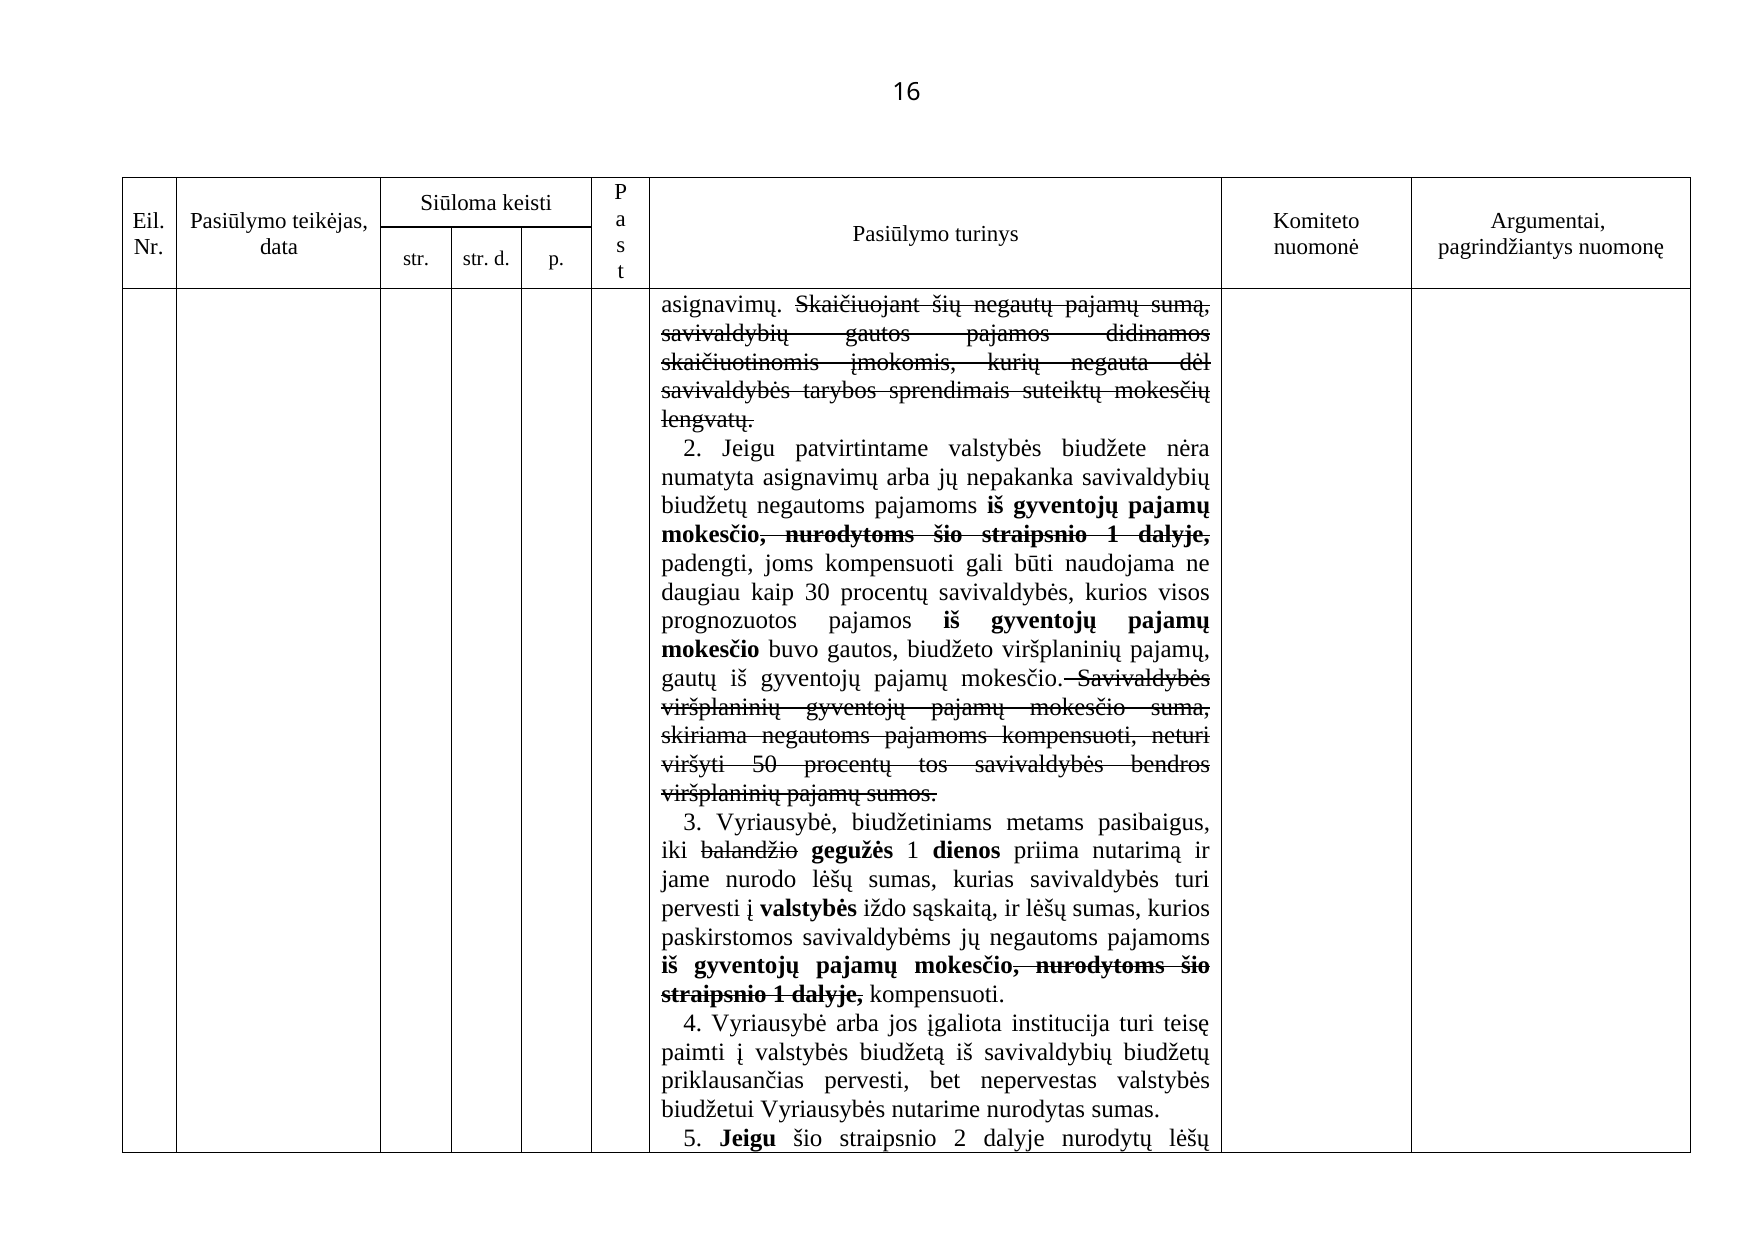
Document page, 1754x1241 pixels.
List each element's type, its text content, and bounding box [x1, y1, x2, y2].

table_cell [522, 289, 591, 1152]
table_cell [1412, 289, 1690, 1152]
table_header Siūloma keisti [381, 178, 591, 226]
table_header Pastabos [592, 178, 649, 288]
table_header Eil. Nr. [123, 178, 176, 288]
table_header Komiteto nuomonė [1222, 178, 1411, 288]
table_cell [177, 289, 380, 1152]
table_cell [592, 289, 649, 1152]
table_cell [1222, 289, 1411, 1152]
table_cell str. [381, 228, 451, 288]
table_header Pasiūlymo teikėjas, data [177, 178, 380, 288]
table_cell str. d. [452, 228, 521, 288]
table_cell [381, 289, 451, 1152]
table_cell p. [522, 228, 591, 288]
table_cell asignavimų. Skaičiuojant šių negautų pajamų sumą, savivaldybių gautos pajamos didinamos skaičiuotinomis įmokomis, kurių negauta dėl savivaldybės tarybos sprendimais suteiktų mokesčių lengvatų. 2. Jeigu patvirtintame valstybės biudžete nėra numatyta asignavimų arba jų nepakanka savivaldybių biudžetų negautoms pajamoms iš gyventojų pajamų mokesčio, nurodytoms šio straipsnio 1 dalyje, padengti, joms kompensuoti gali būti naudojama ne daugiau kaip 30 procentų savivaldybės, kurios visos prognozuotos pajamos iš gyventojų pajamų mokesčio buvo gautos, biudžeto viršplaninių pajamų, gautų iš gyventojų pajamų mokesčio. Savivaldybės viršplaninių gyventojų pajamų mokesčio suma, skiriama negautoms pajamoms kompensuoti, neturi viršyti 50 procentų tos savivaldybės bendros viršplaninių pajamų sumos. 3. Vyriausybė, biudžetiniams metams pasibaigus, iki balandžio gegužės 1 dienos priima nutarimą ir jame nurodo lėšų sumas, kurias savivaldybės turi pervesti į valstybės iždo sąskaitą, ir lėšų sumas, kurios paskirstomos savivaldybėms jų negautoms pajamoms iš gyventojų pajamų mokesčio, nurodytoms šio straipsnio 1 dalyje, kompensuoti. 4. Vyriausybė arba jos įgaliota institucija turi teisę paimti į valstybės biudžetą iš savivaldybių biudžetų priklausančias pervesti, bet nepervestas valstybės biudžetui Vyriausybės nutarime nurodytas sumas. 5. Jeigu šio straipsnio 2 dalyje nurodytų lėšų [650, 289, 1221, 1152]
table_header Argumentai, pagrindžiantys nuomonę [1412, 178, 1690, 288]
table_cell [452, 289, 521, 1152]
table_header Pasiūlymo turinys [650, 178, 1221, 288]
table_cell [123, 289, 176, 1152]
